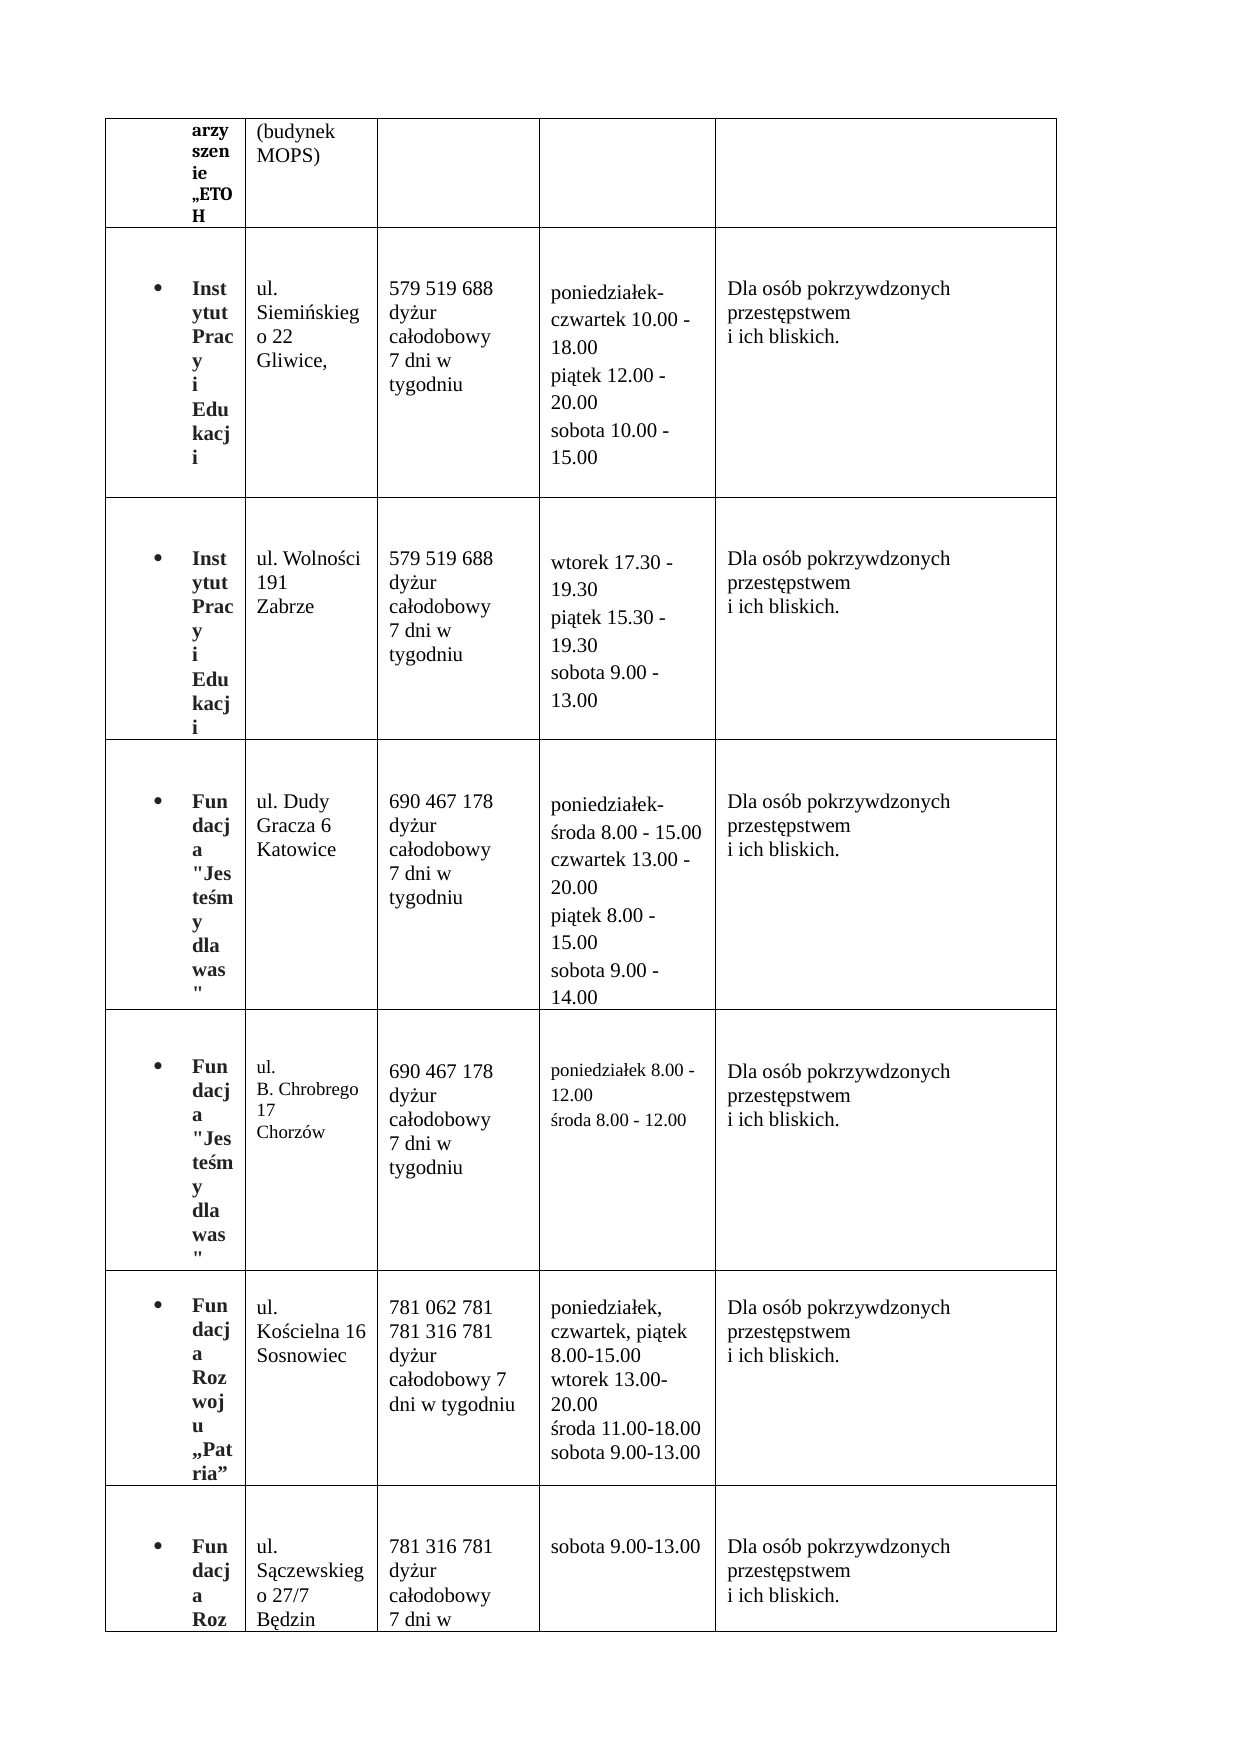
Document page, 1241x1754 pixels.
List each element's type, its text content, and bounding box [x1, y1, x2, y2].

table_cell Fundacja Rozwoju „Patria” [106, 1271, 245, 1485]
table_cell (budynek MOPS) [246, 119, 377, 227]
table_cell ul. B. Chrobrego 17 Chorzów [246, 1010, 377, 1270]
table_cell sobota 9.00-13.00 [540, 1486, 715, 1631]
table_cell Dla osób pokrzywdzonych przestępstwem i ich bliskich. [716, 1010, 1056, 1270]
table_cell Instytut Pracy i Edukacji [106, 498, 245, 739]
table_cell Fundacja "Jesteśmy dla was" [106, 740, 245, 1009]
table_cell 781 316 781 dyżur całodobowy 7 dni w [378, 1486, 539, 1631]
table_cell Instytut Pracy i Edukacji [106, 228, 245, 497]
table_cell ul. Kościelna 16 Sosnowiec [246, 1271, 377, 1485]
table_cell [378, 119, 539, 227]
table_cell poniedziałek, czwartek, piątek 8.00-15.00 wtorek 13.00-20.00 środa 11.00-18.00 sobota 9.00-13.00 [540, 1271, 715, 1485]
table_cell 690 467 178 dyżur całodobowy 7 dni w tygodniu [378, 740, 539, 1009]
table_cell arzyszenie „ETOH [106, 119, 245, 227]
table_cell 579 519 688 dyżur całodobowy 7 dni w tygodniu [378, 498, 539, 739]
table_cell poniedziałek-czwartek 10.00 - 18.00 piątek 12.00 - 20.00 sobota 10.00 - 15.00 [540, 228, 715, 497]
table_cell Fundacja "Jesteśmy dla was" [106, 1010, 245, 1270]
table_cell Dla osób pokrzywdzonych przestępstwem i ich bliskich. [716, 498, 1056, 739]
table_cell 690 467 178 dyżur całodobowy 7 dni w tygodniu [378, 1010, 539, 1270]
table_cell 781 062 781 781 316 781 dyżur całodobowy 7 dni w tygodniu [378, 1271, 539, 1485]
table_cell ul. Sączewskiego 27/7 Będzin [246, 1486, 377, 1631]
table_cell wtorek 17.30 - 19.30 piątek 15.30 - 19.30 sobota 9.00 - 13.00 [540, 498, 715, 739]
table_cell Dla osób pokrzywdzonych przestępstwem i ich bliskich. [716, 228, 1056, 497]
table_cell ul. Siemińskiego 22 Gliwice, [246, 228, 377, 497]
table_cell Dla osób pokrzywdzonych przestępstwem i ich bliskich. [716, 1486, 1056, 1631]
table_cell Dla osób pokrzywdzonych przestępstwem i ich bliskich. [716, 1271, 1056, 1485]
table_cell Fundacja Rozwoju „Patria” [106, 1486, 245, 1631]
table_cell poniedziałek 8.00 - 12.00 środa 8.00 - 12.00 [540, 1010, 715, 1270]
table_cell poniedziałek-środa 8.00 - 15.00 czwartek 13.00 - 20.00 piątek 8.00 - 15.00 sobota 9.00 - 14.00 [540, 740, 715, 1009]
table_cell ul. Dudy Gracza 6 Katowice [246, 740, 377, 1009]
table_cell ul. Wolności 191 Zabrze [246, 498, 377, 739]
table_cell 579 519 688 dyżur całodobowy 7 dni w tygodniu [378, 228, 539, 497]
table_cell Dla osób pokrzywdzonych przestępstwem i ich bliskich. [716, 740, 1056, 1009]
table_cell [540, 119, 715, 227]
table_cell [716, 119, 1056, 227]
